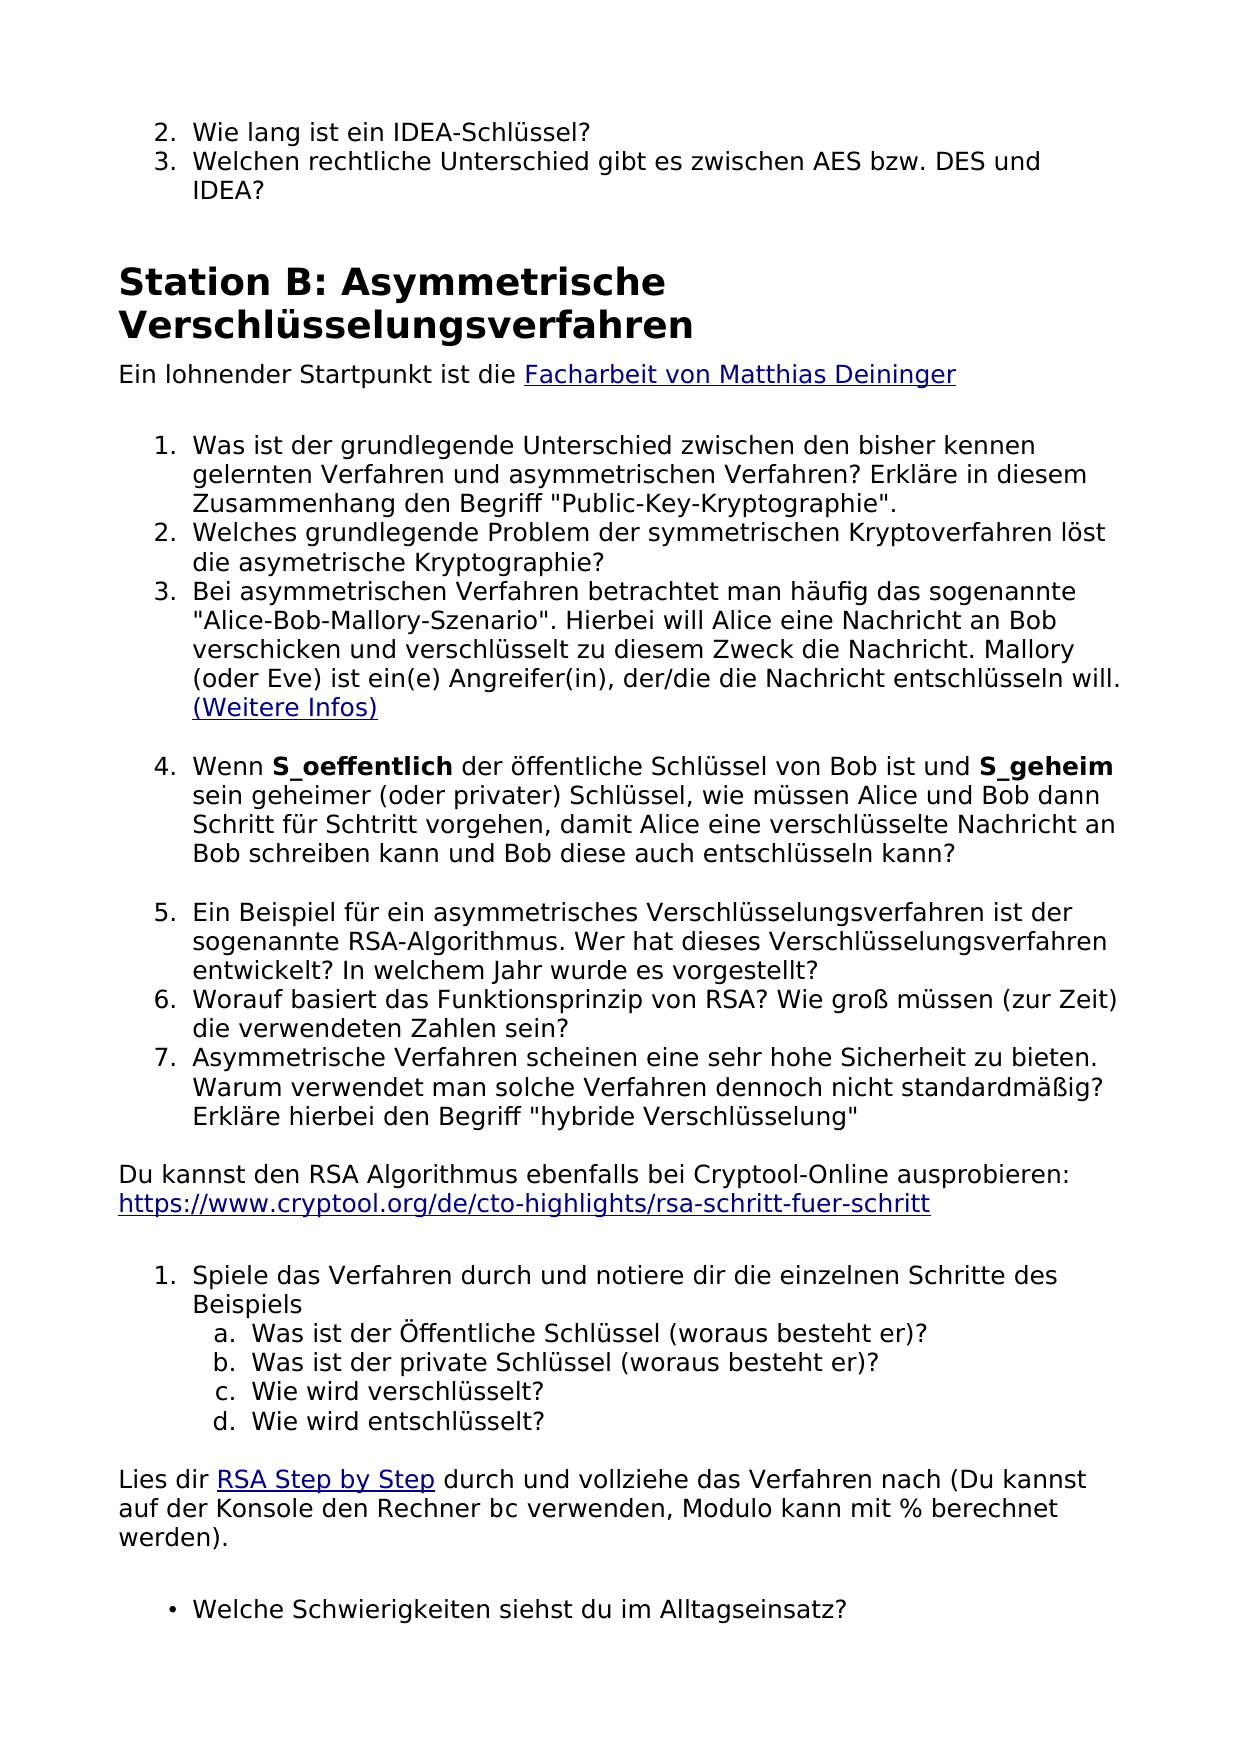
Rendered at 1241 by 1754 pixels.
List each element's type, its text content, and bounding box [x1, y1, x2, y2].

list Wie wird verschlüsselt? [236, 1377, 1122, 1407]
list Worauf basiert das Funktionsprinzip von RSA? Wie groß müssen (zur Zeit) die verwendeten Zahlen sein? [177, 985, 1122, 1043]
subtitle Station B: Asymmetrische Verschlüsselungsverfahren [118, 260, 1122, 347]
text Du kannst den RSA Algorithmus ebenfalls bei Cryptool-Online ausprobieren: https://www.cryptool.org/de/cto-highlights/rsa-schritt-fuer-schritt [118, 1161, 1122, 1219]
list Ein Beispiel für ein asymmetrisches Verschlüsselungsverfahren ist der sogenannte RSA-Algorithmus. Wer hat dieses Verschlüsselungsverfahren entwickelt? In welchem Jahr wurde es vorgestellt? [177, 898, 1122, 985]
list Welchen rechtliche Unterschied gibt es zwischen AES bzw. DES und IDEA? [177, 147, 1122, 206]
list Wie lang ist ein IDEA-Schlüssel? [177, 118, 1122, 147]
list Wie wird entschlüsselt? [236, 1407, 1122, 1436]
text Ein lohnender Startpunkt ist die Facharbeit von Matthias Deininger [118, 360, 1122, 389]
list Bei asymmetrischen Verfahren betrachtet man häufig das sogenannte "Alice-Bob-Mallory-Szenario". Hierbei will Alice eine Nachricht an Bob verschicken und verschlüsselt zu diesem Zweck die Nachricht. Mallory (oder Eve) ist ein(e) Angreifer(in), der/die die Nachricht entschlüsseln will. (Weitere Infos) [177, 577, 1122, 752]
text Lies dir RSA Step by Step durch und vollziehe das Verfahren nach (Du kannst auf der Konsole den Rechner bc verwenden, Modulo kann mit % berechnet werden). [118, 1465, 1122, 1553]
list Welche Schwierigkeiten siehst du im Alltagseinsatz? [177, 1595, 1122, 1624]
list Welches grundlegende Problem der symmetrischen Kryptoverfahren löst die asymetrische Kryptographie? [177, 518, 1122, 577]
list Was ist der Öffentliche Schlüssel (woraus besteht er)? [236, 1319, 1122, 1348]
list Spiele das Verfahren durch und notiere dir die einzelnen Schritte des Beispiels [177, 1261, 1122, 1319]
list Was ist der private Schlüssel (woraus besteht er)? [236, 1348, 1122, 1377]
list Wenn S_oeffentlich der öffentliche Schlüssel von Bob ist und S_geheim sein geheimer (oder privater) Schlüssel, wie müssen Alice und Bob dann Schritt für Schtritt vorgehen, damit Alice eine verschlüsselte Nachricht an Bob schreiben kann und Bob diese auch entschlüsseln kann? [177, 752, 1122, 898]
list Asymmetrische Verfahren scheinen eine sehr hohe Sicherheit zu bieten. Warum verwendet man solche Verfahren dennoch nicht standardmäßig? Erkläre hierbei den Begriff "hybride Verschlüsselung" [177, 1043, 1122, 1131]
list Was ist der grundlegende Unterschied zwischen den bisher kennen gelernten Verfahren und asymmetrischen Verfahren? Erkläre in diesem Zusammenhang den Begriff "Public-Key-Kryptographie". [177, 431, 1122, 518]
